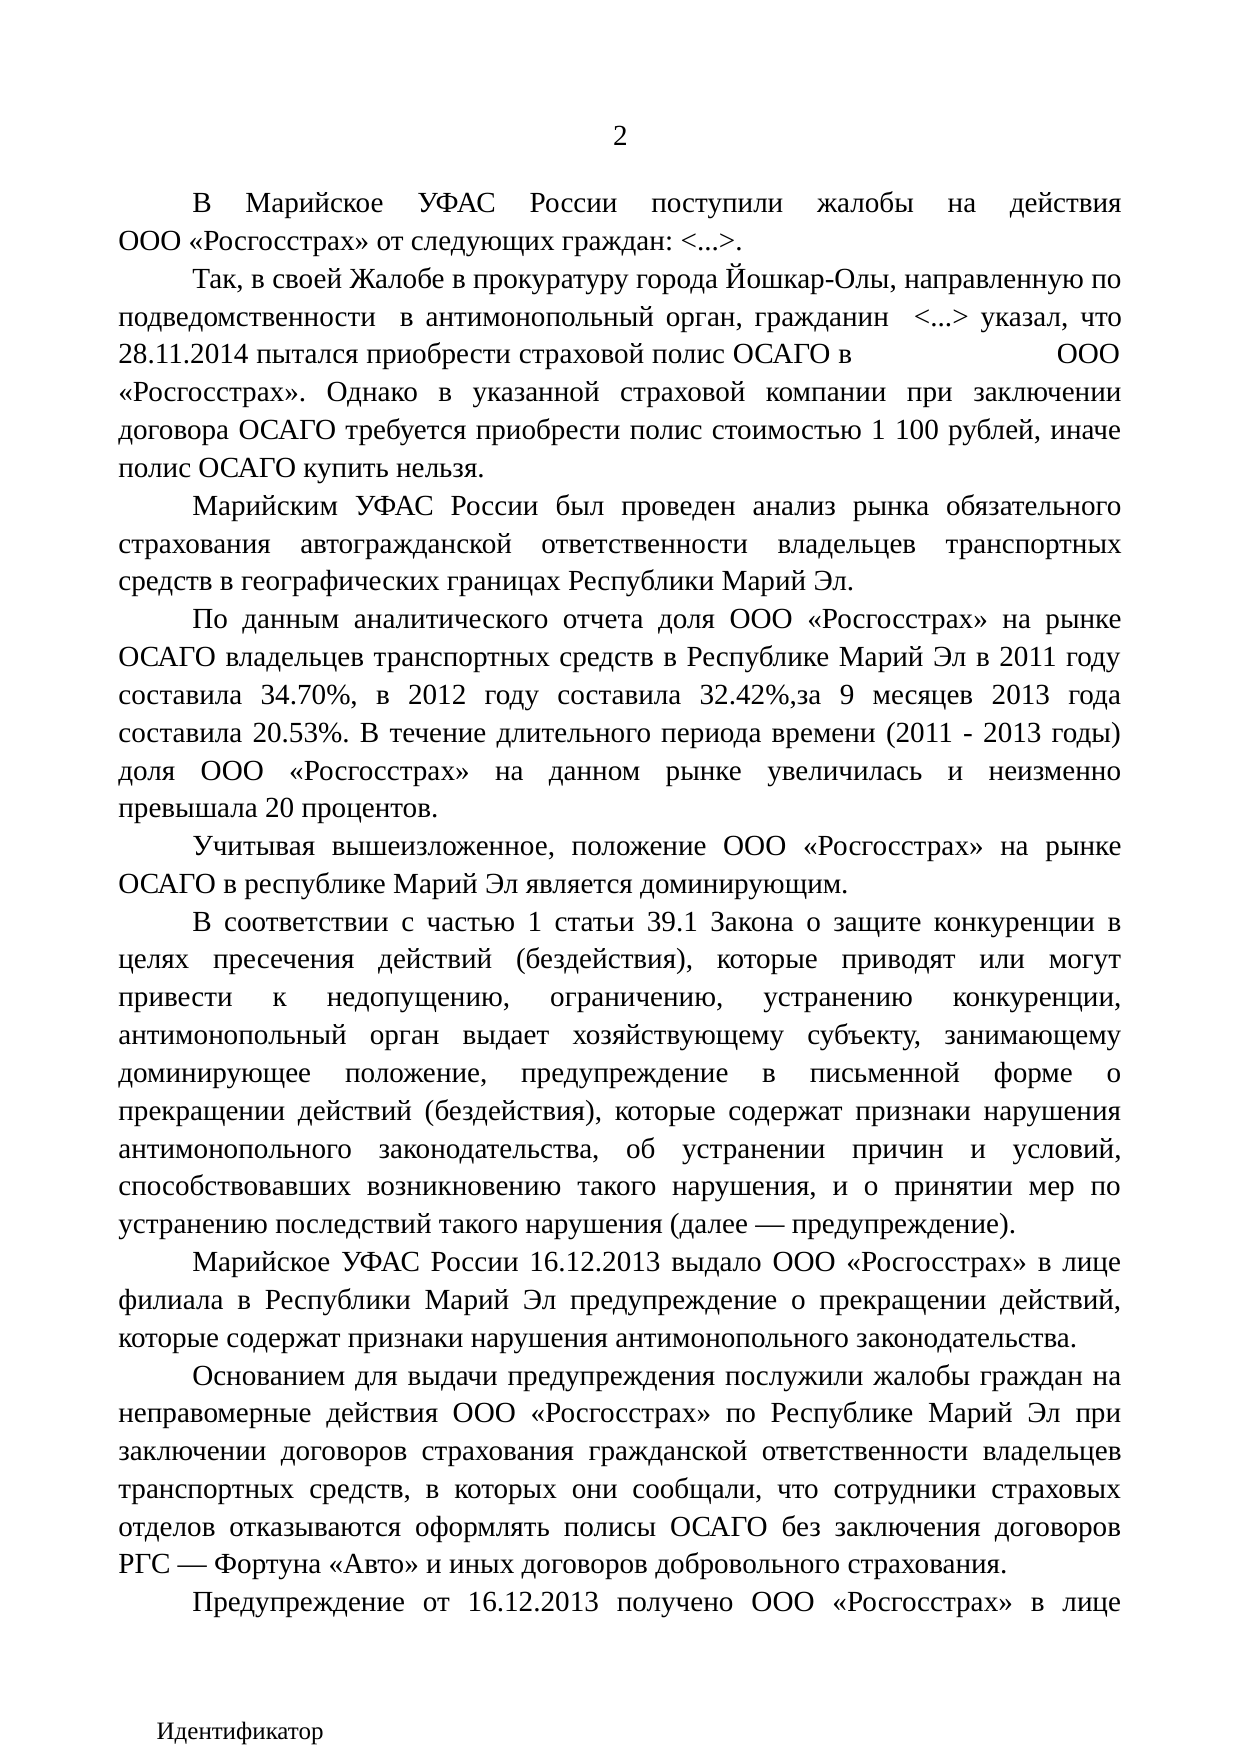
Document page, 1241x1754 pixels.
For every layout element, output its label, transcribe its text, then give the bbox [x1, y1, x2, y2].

text Так, в своей Жалобе в прокуратуру города Йошкар-Олы, направленную по подведомственности в антимонопольный орган, гражданин <...> указал, что 28.11.2014 пытался приобрести страховой полис ОСАГО в ООО «Росгосстрах». Однако в указанной страховой компании при заключении договора ОСАГО требуется приобрести полис стоимостью 1 100 рублей, иначе полис ОСАГО купить нельзя. [118, 257, 1122, 484]
text В Марийское УФАС России поступили жалобы на действия ООО «Росгосстрах» от следующих граждан: <...>. [118, 181, 1122, 257]
text Марийское УФАС России 16.12.2013 выдало ООО «Росгосстрах» в лице филиала в Республики Марий Эл предупреждение о прекращении действий, которые содержат признаки нарушения антимонопольного законодательства. [118, 1240, 1122, 1353]
text В соответствии с частью 1 статьи 39.1 Закона о защите конкуренции в целях пресечения действий (бездействия), которые приводят или могут привести к недопущению, ограничению, устранению конкуренции, антимонопольный орган выдает хозяйствующему субъекту, занимающему доминирующее положение, предупреждение в письменной форме о прекращении действий (бездействия), которые содержат признаки нарушения антимонопольного законодательства, об устранении причин и условий, способствовавших возникновению такого нарушения, и о принятии мер по устранению последствий такого нарушения (далее — предупреждение). [118, 899, 1122, 1240]
text Учитывая вышеизложенное, положение ООО «Росгосстрах» на рынке ОСАГО в республике Марий Эл является доминирующим. [118, 824, 1122, 899]
text Основанием для выдачи предупреждения послужили жалобы граждан на неправомерные действия ООО «Росгосстрах» по Республике Марий Эл при заключении договоров страхования гражданской ответственности владельцев транспортных средств, в которых они сообщали, что сотрудники страховых отделов отказываются оформлять полисы ОСАГО без заключения договоров РГС — Фортуна «Авто» и иных договоров добровольного страхования. [118, 1353, 1122, 1580]
text По данным аналитического отчета доля ООО «Росгосстрах» на рынке ОСАГО владельцев транспортных средств в Республике Марий Эл в 2011 году составила 34.70%, в 2012 году составила 32.42%,за 9 месяцев 2013 года составила 20.53%. В течение длительного периода времени (2011 - 2013 годы) доля ООО «Росгосстрах» на данном рынке увеличилась и неизменно превышала 20 процентов. [118, 597, 1122, 824]
text Предупреждение от 16.12.2013 получено ООО «Росгосстрах» в лице [118, 1580, 1122, 1618]
text Марийским УФАС России был проведен анализ рынка обязательного страхования автогражданской ответственности владельцев транспортных средств в географических границах Республики Марий Эл. [118, 484, 1122, 597]
